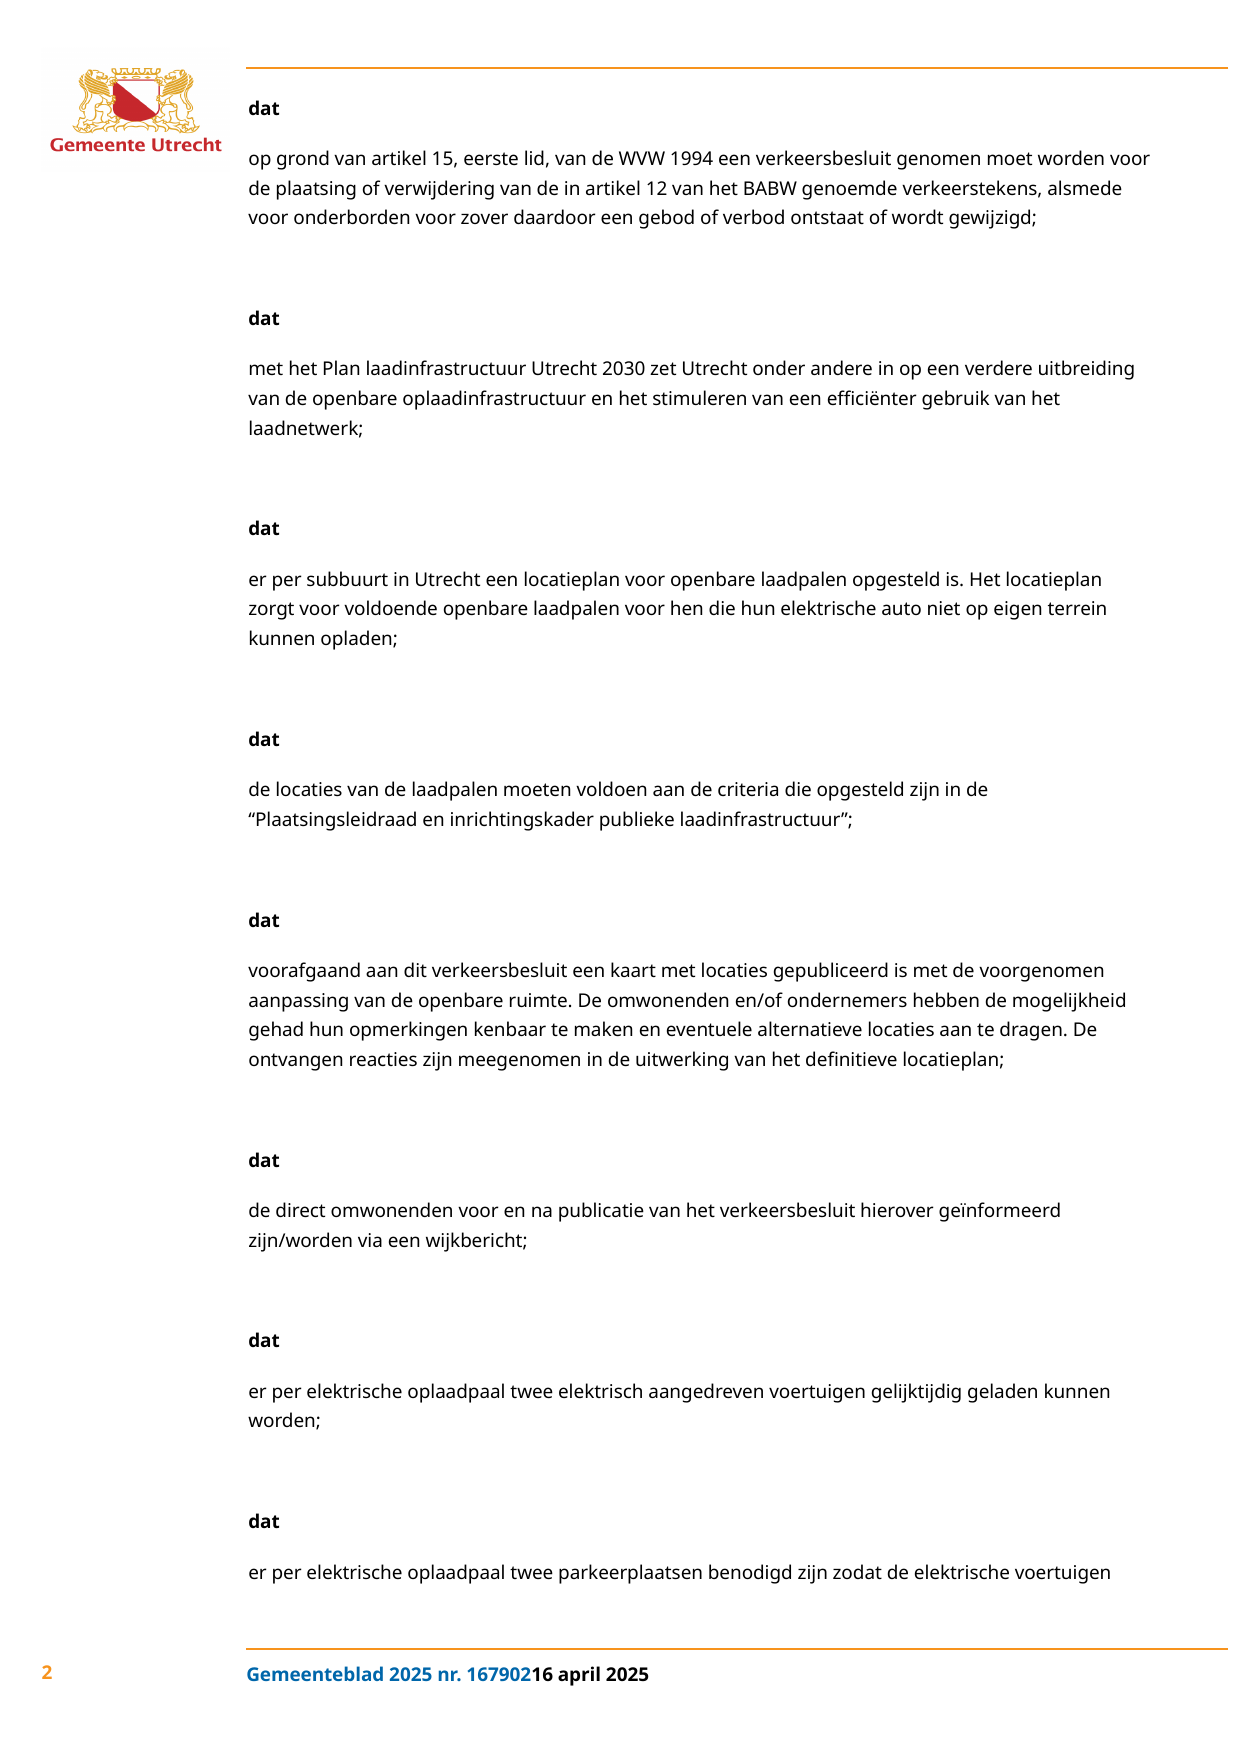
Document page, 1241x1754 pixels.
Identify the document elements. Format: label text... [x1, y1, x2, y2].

text dat [248, 95, 1152, 121]
text er per subbuurt in Utrecht een locatieplan voor openbare laadpalen opgesteld is. Het locatieplan zorgt voor voldoende openbare laadpalen voor hen die hun elektrische auto niet op eigen terrein kunnen opladen; [248, 566, 1152, 651]
text dat [248, 726, 1152, 752]
text de locaties van de laadpalen moeten voldoen aan de criteria die opgesteld zijn in de “Plaatsingsleidraad en inrichtingskader publieke laadinfrastructuur”; [248, 776, 1152, 832]
text met het Plan laadinfrastructuur Utrecht 2030 zet Utrecht onder andere in op een verdere uitbreiding van de openbare oplaadinfrastructuur en het stimuleren van een efficiënter gebruik van het laadnetwerk; [248, 356, 1152, 441]
text voorafgaand aan dit verkeersbesluit een kaart met locaties gepubliceerd is met de voorgenomen aanpassing van de openbare ruimte. De omwonenden en/of ondernemers hebben de mogelijkheid gehad hun opmerkingen kenbaar te maken en eventuele alternatieve locaties aan te dragen. De ontvangen reacties zijn meegenomen in de uitwerking van het definitieve locatieplan; [248, 957, 1152, 1072]
text dat [248, 1508, 1152, 1534]
text dat [248, 1147, 1152, 1173]
text op grond van artikel 15, eerste lid, van de WVW 1994 een verkeersbesluit genomen moet worden voor de plaatsing of verwijdering van de in artikel 12 van het BABW genoemde verkeerstekens, alsmede voor onderborden voor zover daardoor een gebod of verbod ontstaat of wordt gewijzigd; [248, 145, 1152, 230]
text dat [248, 305, 1152, 331]
text er per elektrische oplaadpaal twee parkeerplaatsen benodigd zijn zodat de elektrische voertuigen [248, 1559, 1152, 1585]
text dat [248, 907, 1152, 933]
picture [41, 47, 231, 172]
text er per elektrische oplaadpaal twee elektrisch aangedreven voertuigen gelijktijdig geladen kunnen worden; [248, 1378, 1152, 1433]
text de direct omwonenden voor en na publicatie van het verkeersbesluit hierover geïnformeerd zijn/worden via een wijkbericht; [248, 1197, 1152, 1253]
text dat [248, 1328, 1152, 1353]
text dat [248, 516, 1152, 541]
